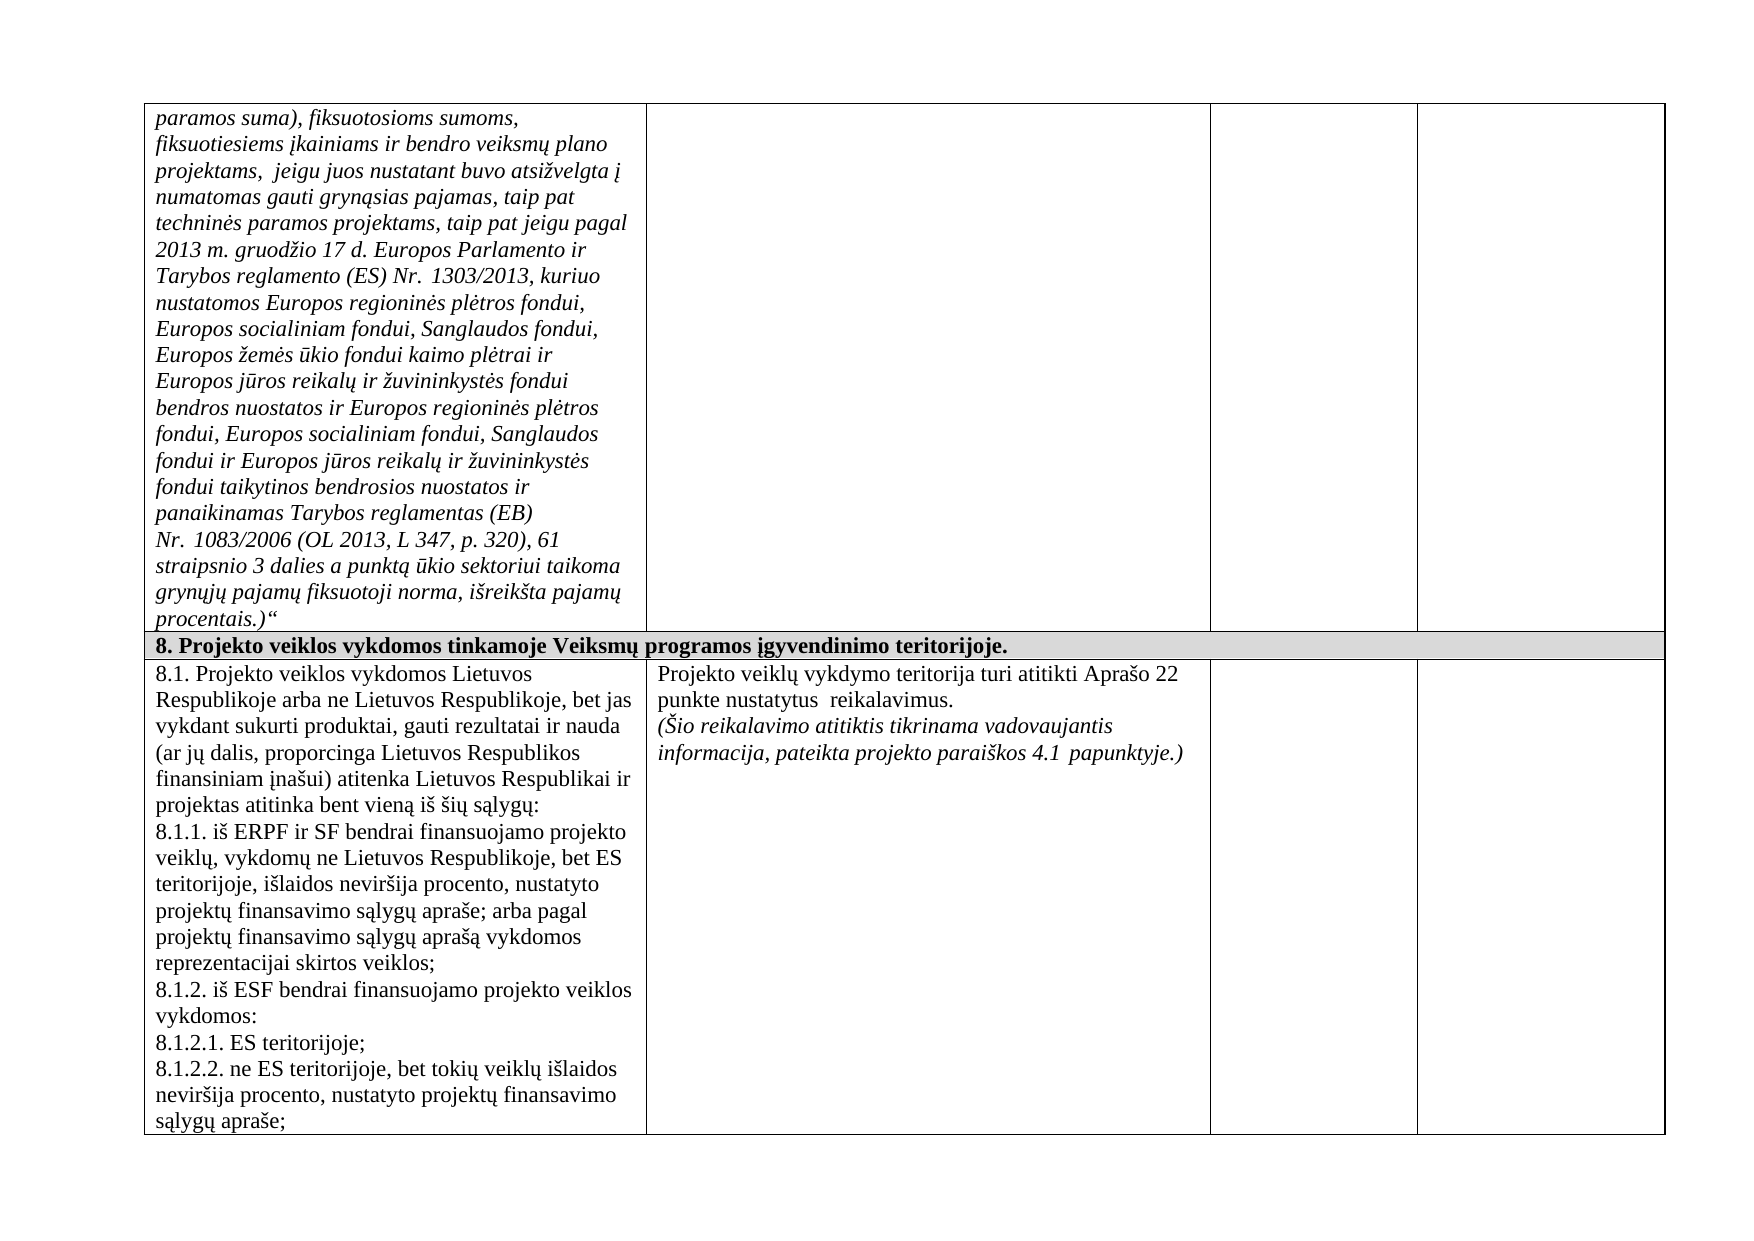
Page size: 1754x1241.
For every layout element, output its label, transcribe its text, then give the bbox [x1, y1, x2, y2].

table_cell [647, 104, 1210, 631]
table_cell paramos suma), fiksuotosioms sumoms, fiksuotiesiems įkainiams ir bendro veiksmų plano projektams, jeigu juos nustatant buvo atsižvelgta į numatomas gauti grynąsias pajamas, taip pat techninės paramos projektams, taip pat jeigu pagal 2013 m. gruodžio 17 d. Europos Parlamento ir Tarybos reglamento (ES) Nr. 1303/2013, kuriuo nustatomos Europos regioninės plėtros fondui, Europos socialiniam fondui, Sanglaudos fondui, Europos žemės ūkio fondui kaimo plėtrai ir Europos jūros reikalų ir žuvininkystės fondui bendros nuostatos ir Europos regioninės plėtros fondui, Europos socialiniam fondui, Sanglaudos fondui ir Europos jūros reikalų ir žuvininkystės fondui taikytinos bendrosios nuostatos ir panaikinamas Tarybos reglamentas (EB) Nr. 1083/2006 (OL 2013, L 347, p. 320), 61 straipsnio 3 dalies a punktą ūkio sektoriui taikoma grynųjų pajamų fiksuotoji norma, išreikšta pajamų procentais.)“ [145, 104, 646, 631]
table_cell [1418, 104, 1664, 631]
table_cell 8. Projekto veiklos vykdomos tinkamoje Veiksmų programos įgyvendinimo teritorijoje. [145, 632, 1664, 658]
table_cell Projekto veiklų vykdymo teritorija turi atitikti Aprašo 22 punkte nustatytus reikalavimus. (Šio reikalavimo atitiktis tikrinama vadovaujantis informacija, pateikta projekto paraiškos 4.1 papunktyje.) [647, 660, 1210, 1134]
table_cell 8.1. Projekto veiklos vykdomos Lietuvos Respublikoje arba ne Lietuvos Respublikoje, bet jas vykdant sukurti produktai, gauti rezultatai ir nauda (ar jų dalis, proporcinga Lietuvos Respublikos finansiniam įnašui) atitenka Lietuvos Respublikai ir projektas atitinka bent vieną iš šių sąlygų: 8.1.1. iš ERPF ir SF bendrai finansuojamo projekto veiklų, vykdomų ne Lietuvos Respublikoje, bet ES teritorijoje, išlaidos neviršija procento, nustatyto projektų finansavimo sąlygų apraše; arba pagal projektų finansavimo sąlygų aprašą vykdomos reprezentacijai skirtos veiklos; 8.1.2. iš ESF bendrai finansuojamo projekto veiklos vykdomos: 8.1.2.1. ES teritorijoje; 8.1.2.2. ne ES teritorijoje, bet tokių veiklų išlaidos neviršija procento, nustatyto projektų finansavimo sąlygų apraše; [145, 660, 646, 1134]
table_cell [1211, 104, 1417, 631]
table_cell [1418, 660, 1664, 1134]
table_cell [1211, 660, 1417, 1134]
